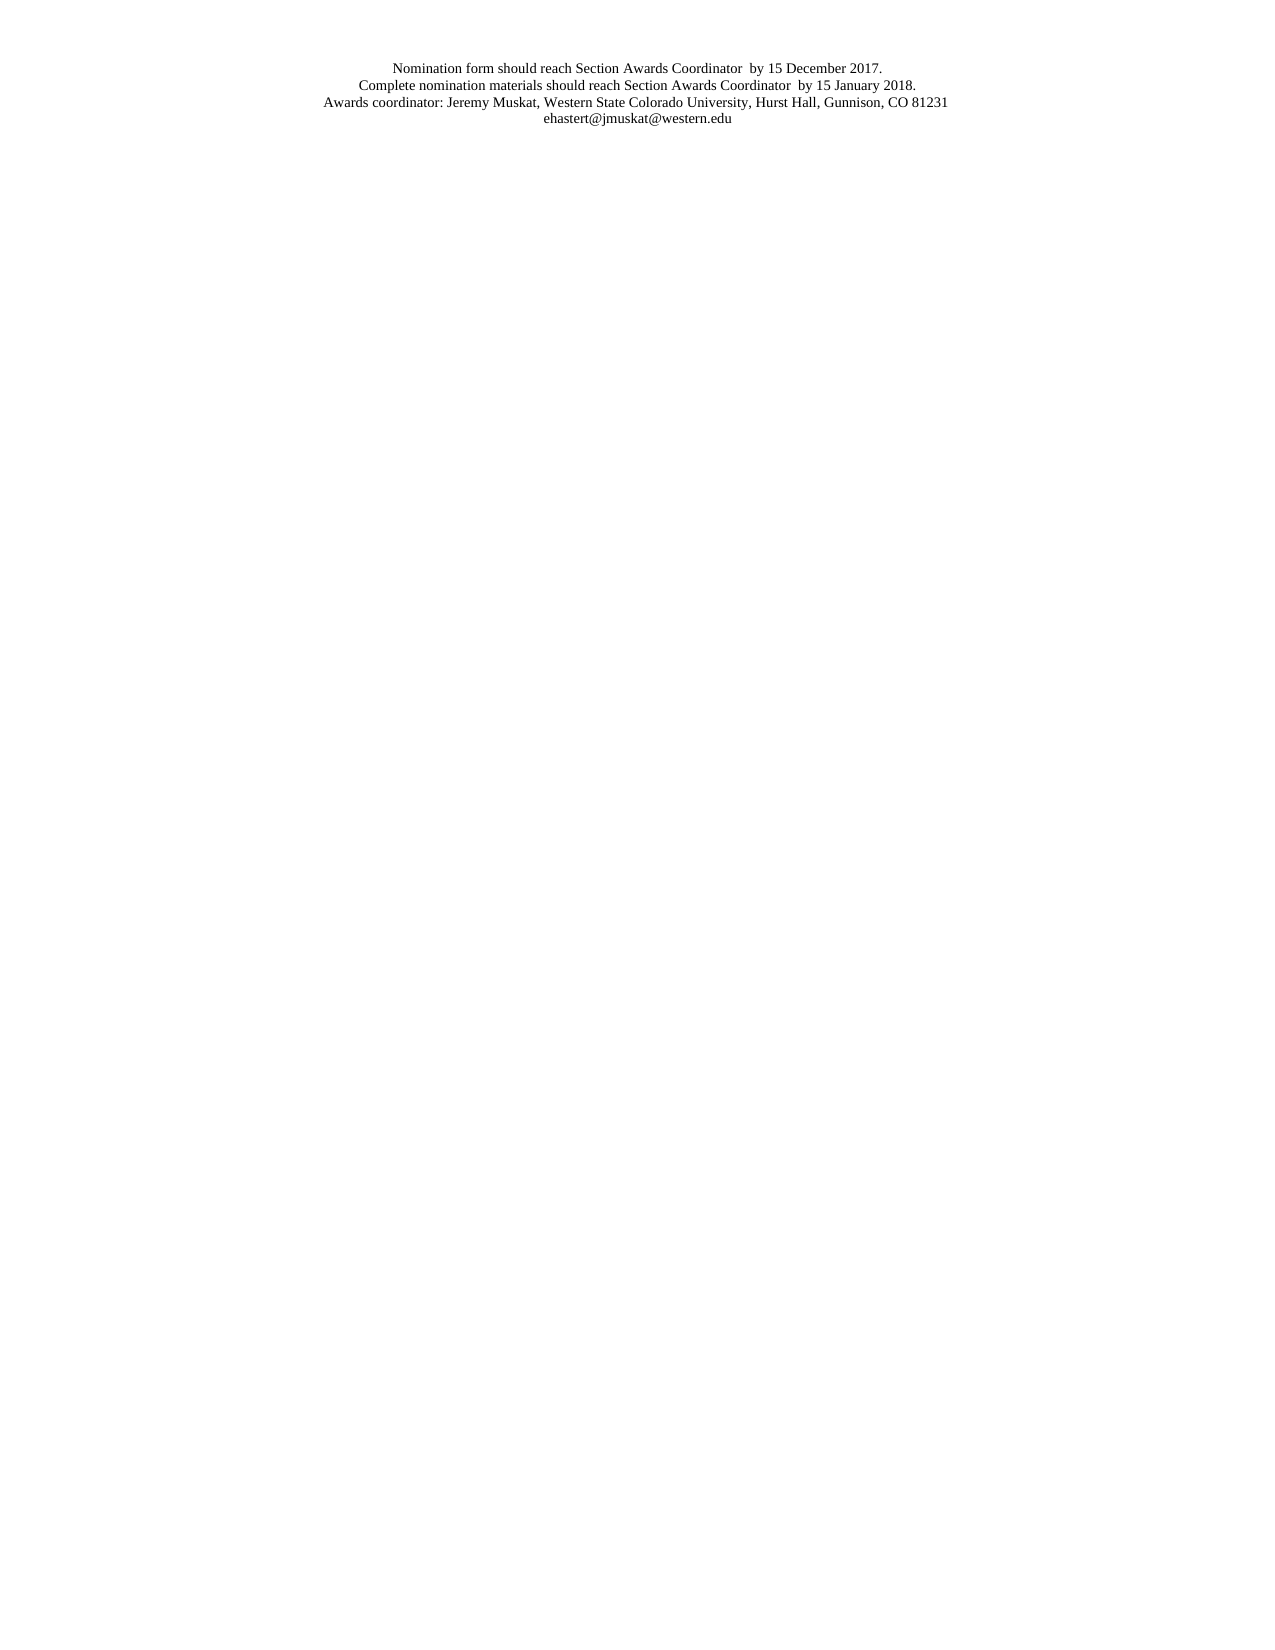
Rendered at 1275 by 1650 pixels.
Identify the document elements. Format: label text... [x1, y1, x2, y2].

text Awards coordinator: Jeremy Muskat, Western State Colorado University, Hurst Hall, Gunnison, CO 81231 [120, 93, 1155, 110]
text Complete nomination materials should reach Section Awards Coordinator by 15 January 2018. [120, 77, 1155, 93]
text Nomination form should reach Section Awards Coordinator by 15 December 2017. [120, 60, 1155, 77]
text ehastert@jmuskat@western.edu [120, 110, 1155, 127]
